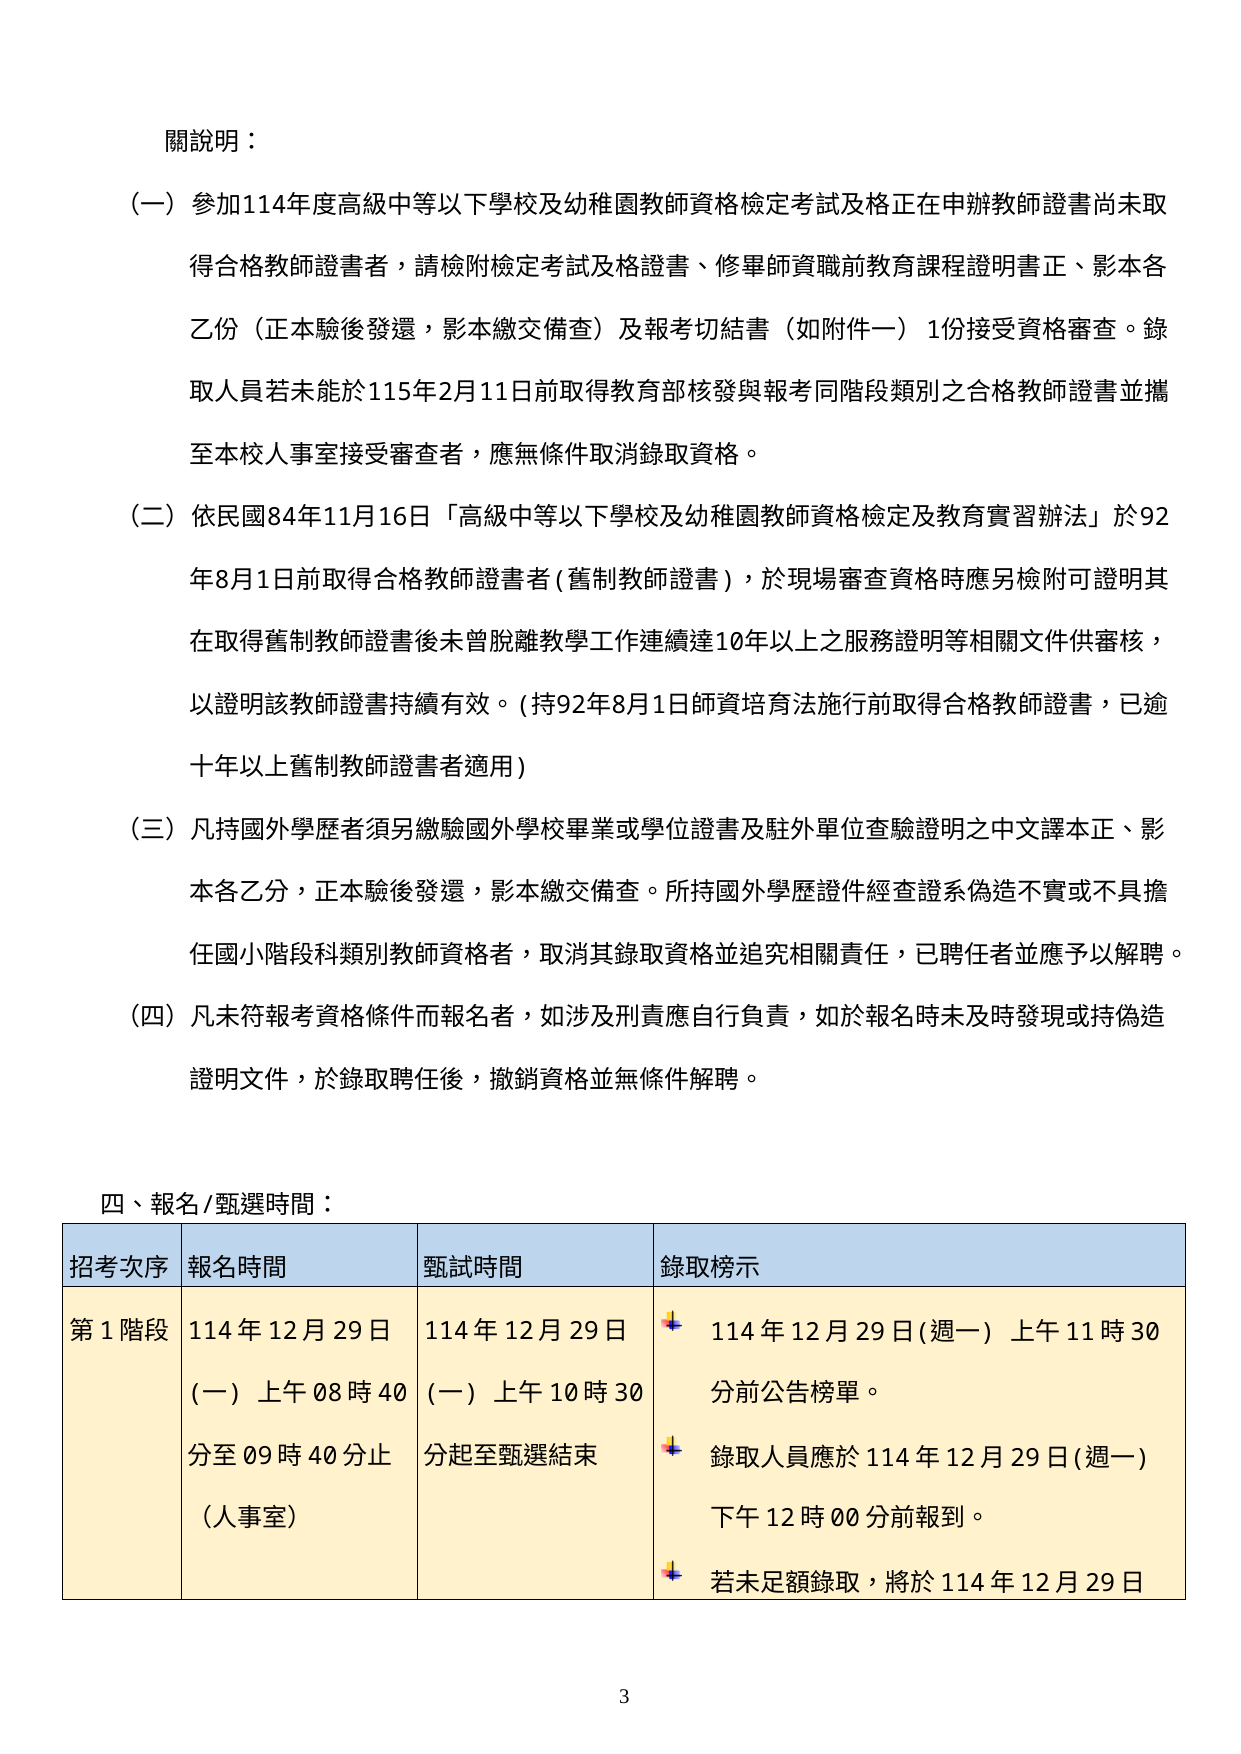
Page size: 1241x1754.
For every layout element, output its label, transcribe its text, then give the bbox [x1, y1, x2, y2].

table_cell 114年12月29日(週一) 上午11時30分前公告榜單。 錄取人員應於114年12月29日(週一) 下午12時00分前報到。 若未足額錄取，將於114年12月29日 [654, 1287, 1185, 1599]
table_header 錄取榜示 [654, 1224, 1185, 1286]
text （一）參加114年度高級中等以下學校及幼稚園教師資格檢定考試及格正在申辦教師證書尚未取得合格教師證書者，請檢附檢定考試及格證書、修畢師資職前教育課程證明書正、影本各乙份（正本驗後發還，影本繳交備查）及報考切結書（如附件一）1份接受資格審查。錄取人員若未能於115年2月11日前取得教育部核發與報考同階段類別之合格教師證書並攜至本校人事室接受審查者，應無條件取消錄取資格。 [115, 161, 1169, 473]
text （二）依民國84年11月16日「高級中等以下學校及幼稚園教師資格檢定及教育實習辦法」於92年8月1日前取得合格教師證書者(舊制教師證書)，於現場審查資格時應另檢附可證明其在取得舊制教師證書後未曾脫離教學工作連續達10年以上之服務證明等相關文件供審核，以證明該教師證書持續有效。(持92年8月1日師資培育法施行前取得合格教師證書，已逾十年以上舊制教師證書者適用) [115, 473, 1169, 786]
table_cell 114年12月29日(一) 上午08時40分至09時40分止 （人事室） [182, 1287, 417, 1599]
text （三）凡持國外學歷者須另繳驗國外學校畢業或學位證書及駐外單位查驗證明之中文譯本正、影本各乙分，正本驗後發還，影本繳交備查。所持國外學歷證件經查證系偽造不實或不具擔任國小階段科類別教師資格者，取消其錄取資格並追究相關責任，已聘任者並應予以解聘。 [115, 786, 1169, 973]
table_header 報名時間 [182, 1224, 417, 1286]
text 四、報名/甄選時間： [71, 1161, 1169, 1223]
text （四）凡未符報考資格條件而報名者，如涉及刑責應自行負責，如於報名時未及時發現或持偽造證明文件，於錄取聘任後，撤銷資格並無條件解聘。 [115, 973, 1169, 1098]
text 關說明： [121, 98, 1169, 161]
table_cell 第1階段 [63, 1287, 181, 1599]
table_header 招考次序 [63, 1224, 181, 1286]
table_header 甄試時間 [418, 1224, 653, 1286]
table_cell 114年12月29日(一) 上午10時30分起至甄選結束 [418, 1287, 653, 1599]
